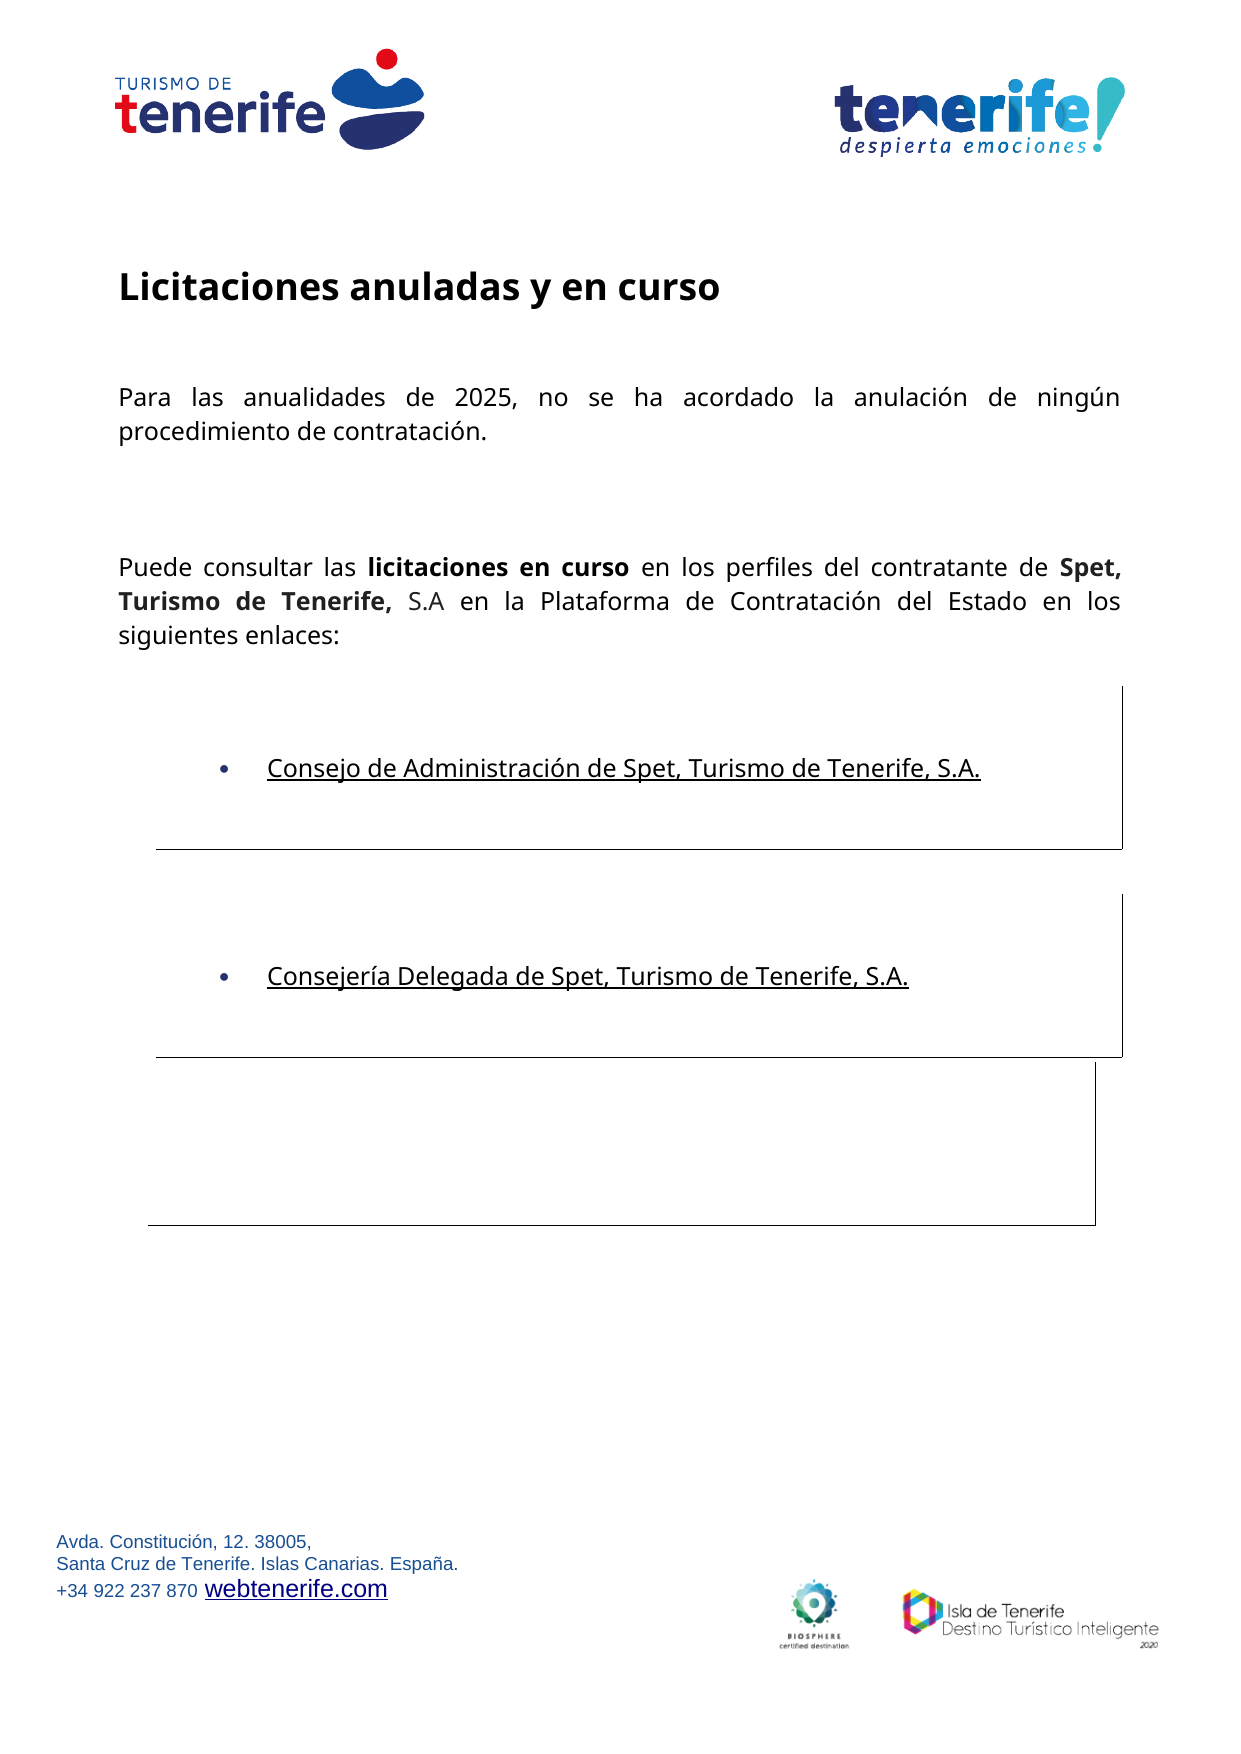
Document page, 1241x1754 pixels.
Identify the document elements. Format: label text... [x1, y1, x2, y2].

subtitle Puede consultar las licitaciones en curso en los perfiles del contratante de Spet, Turismo de Tenerife, S.A en la Plataforma de Contratación del Estado en los siguientes enlaces: [118, 549, 1122, 652]
list Consejo de Administración de Spet, Turismo de Tenerife, S.A. [156, 686, 1122, 849]
subtitle Licitaciones anuladas y en curso [118, 260, 1122, 311]
subtitle Para las anualidades de 2025, no se ha acordado la anulación de ningún procedimiento de contratación. [118, 379, 1122, 447]
list Consejería Delegada de Spet, Turismo de Tenerife, S.A. [156, 894, 1122, 1057]
